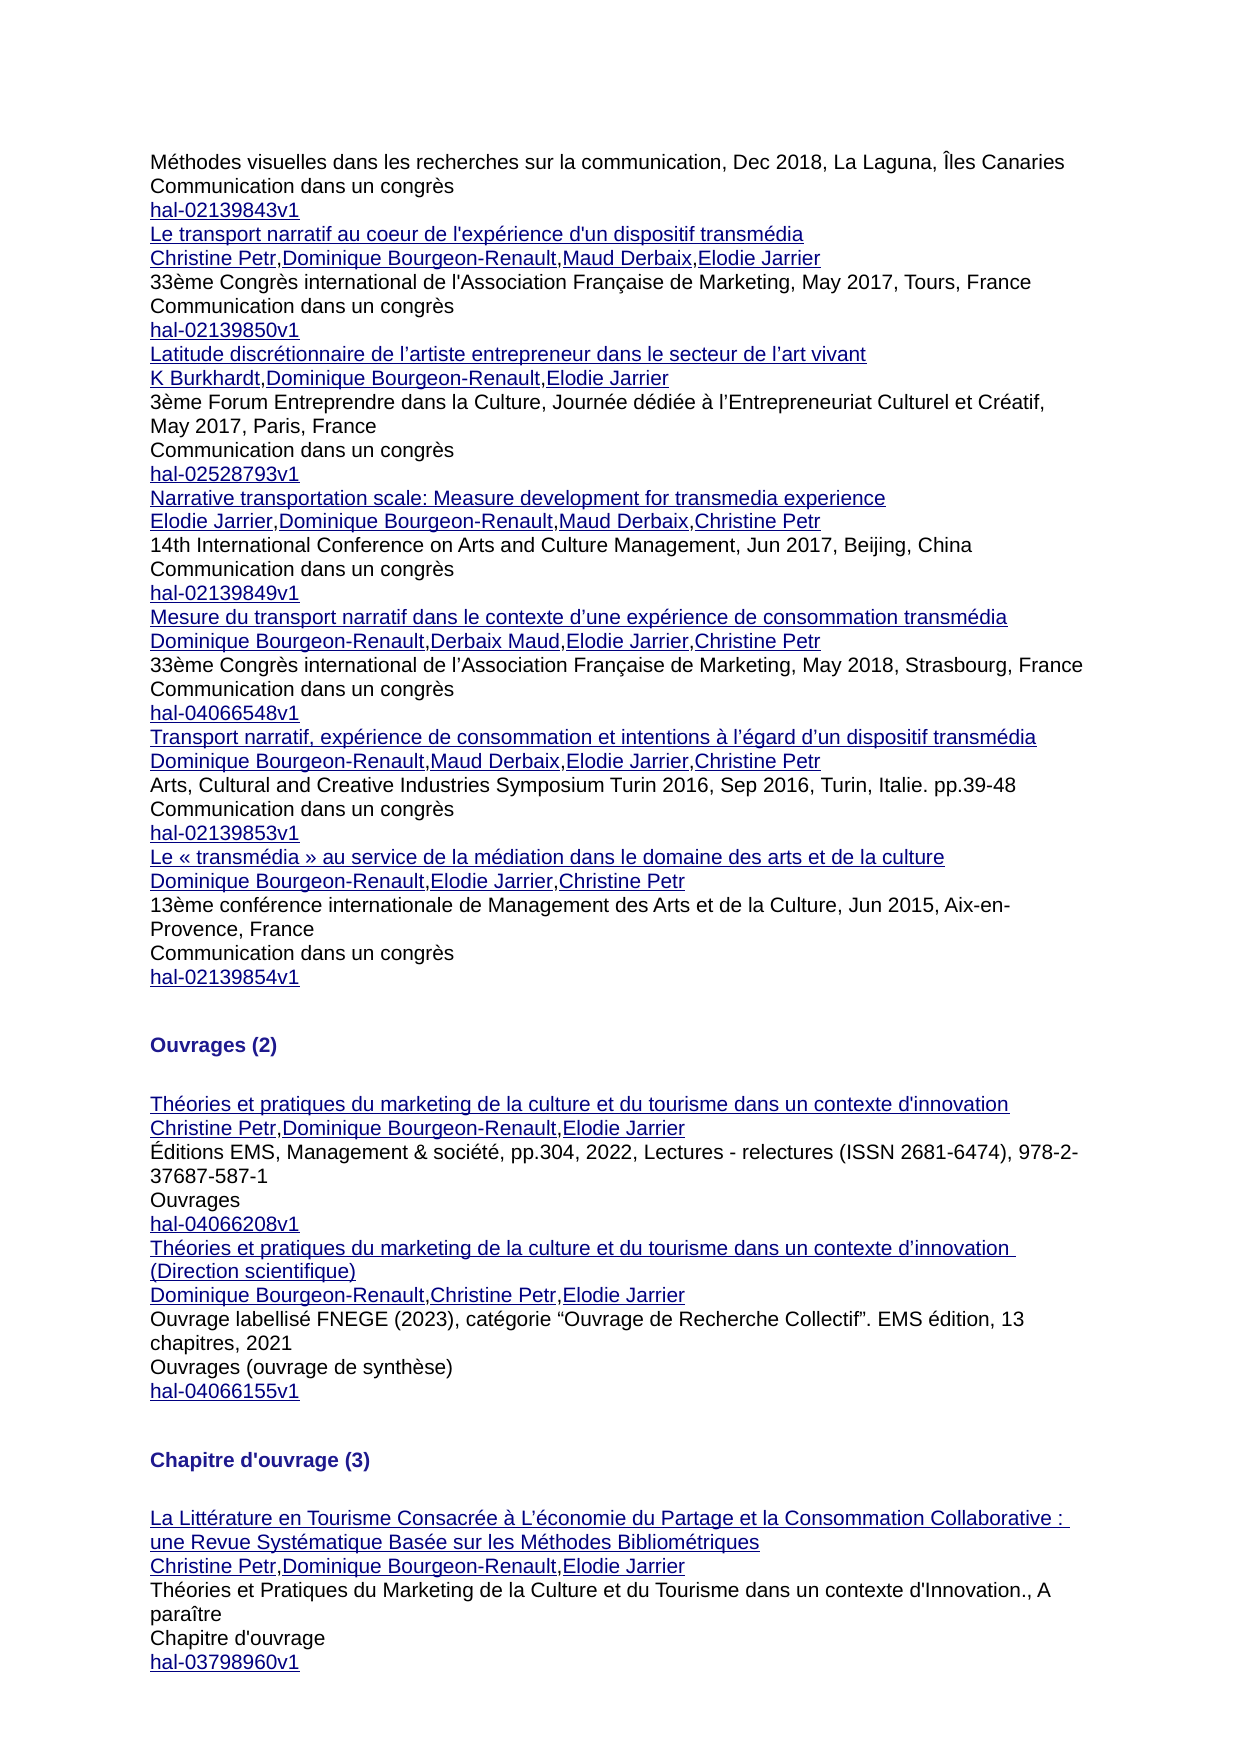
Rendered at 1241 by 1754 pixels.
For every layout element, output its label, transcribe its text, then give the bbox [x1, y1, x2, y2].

table_header La Littérature en Tourisme Consacrée à L’économie du Partage et la Consommation Collaborative : une Revue Systématique Basée sur les Méthodes Bibliométriques Christine Petr,Dominique Bourgeon-Renault,Elodie Jarrier Théories et Pratiques du Marketing de la Culture et du Tourisme dans un contexte d'Innovation., A paraître Chapitre d'ouvrage hal-03798960v1 [150, 1506, 1090, 1674]
table_cell Le « transmédia » au service de la médiation dans le domaine des arts et de la culture Dominique Bourgeon-Renault,Elodie Jarrier,Christine Petr 13ème conférence internationale de Management des Arts et de la Culture, Jun 2015, Aix-en-Provence, France Communication dans un congrès hal-02139854v1 [150, 845, 1090, 988]
subtitle Ouvrages (2) [150, 1033, 1090, 1057]
table_cell Latitude discrétionnaire de l’artiste entrepreneur dans le secteur de l’art vivant K Burkhardt,Dominique Bourgeon-Renault,Elodie Jarrier 3ème Forum Entreprendre dans la Culture, Journée dédiée à l’Entrepreneuriat Culturel et Créatif, May 2017, Paris, France Communication dans un congrès hal-02528793v1 [150, 342, 1090, 485]
table_cell Narrative transportation scale: Measure development for transmedia experience Elodie Jarrier,Dominique Bourgeon-Renault,Maud Derbaix,Christine Petr 14th International Conference on Arts and Culture Management, Jun 2017, Beijing, China Communication dans un congrès hal-02139849v1 [150, 485, 1090, 605]
subtitle Chapitre d'ouvrage (3) [150, 1448, 1090, 1472]
table_header Théories et pratiques du marketing de la culture et du tourisme dans un contexte d'innovation Christine Petr,Dominique Bourgeon-Renault,Elodie Jarrier Éditions EMS, Management & société, pp.304, 2022, Lectures - relectures (ISSN 2681-6474), 978-2-37687-587-1 Ouvrages hal-04066208v1 [150, 1092, 1090, 1235]
table_cell Mesure du transport narratif dans le contexte d’une expérience de consommation transmédia Dominique Bourgeon-Renault,Derbaix Maud,Elodie Jarrier,Christine Petr 33ème Congrès international de l’Association Française de Marketing, May 2018, Strasbourg, France Communication dans un congrès hal-04066548v1 [150, 605, 1090, 725]
table_cell Méthodes visuelles dans les recherches sur la communication, Dec 2018, La Laguna, Îles Canaries Communication dans un congrès hal-02139843v1 [150, 150, 1090, 222]
table_cell Transport narratif, expérience de consommation et intentions à l’égard d’un dispositif transmédia Dominique Bourgeon-Renault,Maud Derbaix,Elodie Jarrier,Christine Petr Arts, Cultural and Creative Industries Symposium Turin 2016, Sep 2016, Turin, Italie. pp.39-48 Communication dans un congrès hal-02139853v1 [150, 725, 1090, 845]
table_cell Le transport narratif au coeur de l'expérience d'un dispositif transmédia Christine Petr,Dominique Bourgeon-Renault,Maud Derbaix,Elodie Jarrier 33ème Congrès international de l'Association Française de Marketing, May 2017, Tours, France Communication dans un congrès hal-02139850v1 [150, 222, 1090, 342]
table_cell Théories et pratiques du marketing de la culture et du tourisme dans un contexte d’innovation (Direction scientifique) Dominique Bourgeon-Renault,Christine Petr,Elodie Jarrier Ouvrage labellisé FNEGE (2023), catégorie “Ouvrage de Recherche Collectif”. EMS édition, 13 chapitres, 2021 Ouvrages (ouvrage de synthèse) hal-04066155v1 [150, 1235, 1090, 1403]
